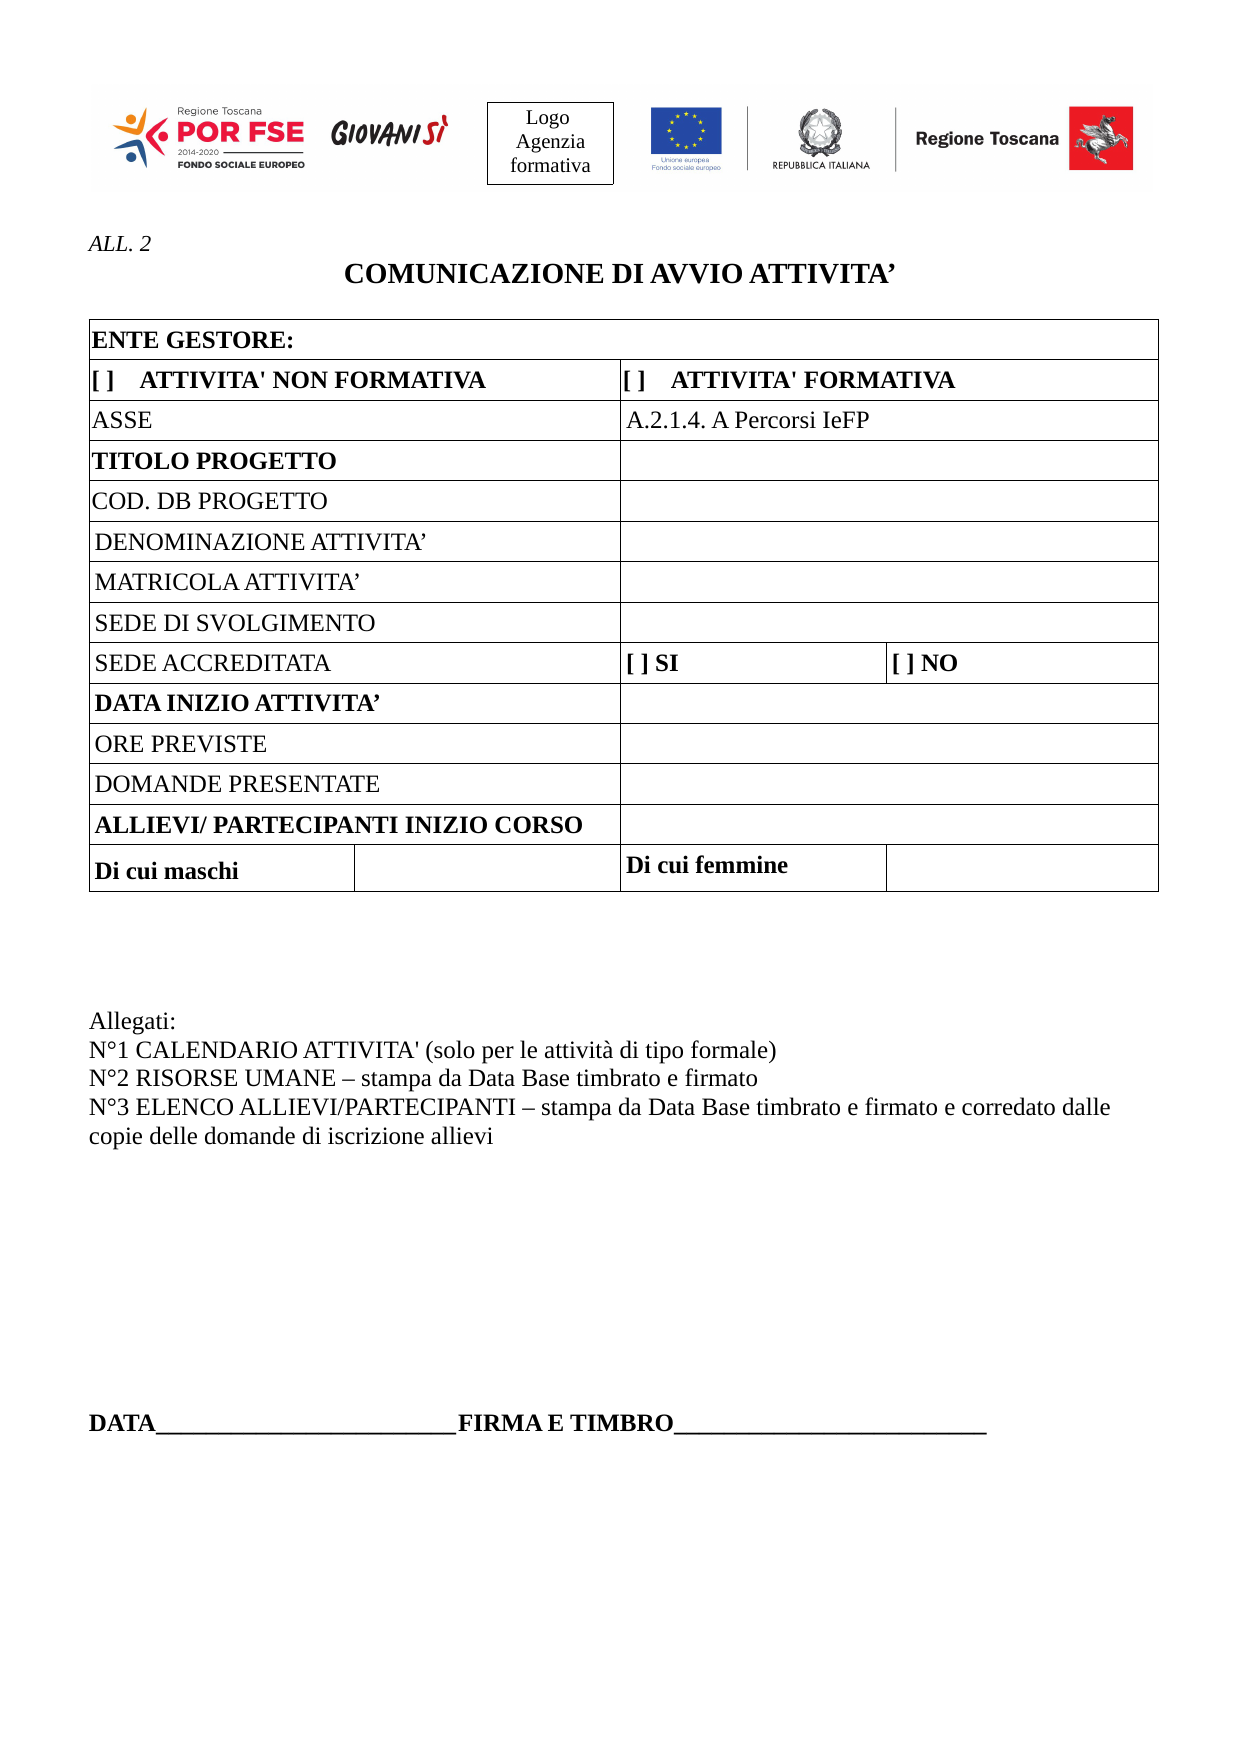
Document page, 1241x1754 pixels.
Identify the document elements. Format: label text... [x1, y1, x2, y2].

table_header ENTE GESTORE: [90, 320, 1158, 359]
subtitle COMUNICAZIONE DI AVVIO ATTIVITA’ [89, 256, 1152, 290]
text N°1 CALENDARIO ATTIVITA' (solo per le attività di tipo formale) [89, 1035, 1152, 1063]
table_cell [887, 845, 1158, 891]
table_cell [621, 603, 1158, 642]
table_cell Di cui maschi [90, 845, 354, 891]
table_cell [621, 764, 1158, 804]
table_cell [ ] ATTIVITA' FORMATIVA [621, 360, 1158, 399]
table_cell SEDE DI SVOLGIMENTO [90, 603, 620, 642]
table_cell [ ] SI [621, 643, 886, 682]
table_cell DENOMINAZIONE ATTIVITA’ [90, 522, 620, 561]
table_cell [621, 805, 1158, 844]
table_cell SEDE ACCREDITATA [90, 643, 620, 682]
table_cell ASSE [90, 401, 620, 440]
text Logo [490, 105, 610, 129]
table_cell COD. DB PROGETTO [90, 481, 620, 521]
text DATA________________________ FIRMA E TIMBRO_________________________ [89, 1408, 1152, 1437]
text ALL. 2 [89, 230, 1152, 256]
table_cell [621, 684, 1158, 723]
table_cell [621, 522, 1158, 561]
table_cell [ ] NO [887, 643, 1158, 682]
table_cell [355, 845, 620, 891]
table_cell DOMANDE PRESENTATE [90, 764, 620, 804]
table_cell ALLIEVI/ PARTECIPANTI INIZIO CORSO [90, 805, 620, 844]
table_cell [621, 562, 1158, 602]
text Agenzia formativa [490, 129, 610, 177]
table_cell TITOLO PROGETTO [90, 441, 620, 480]
table_cell Di cui femmine [621, 845, 886, 891]
table_cell MATRICOLA ATTIVITA’ [90, 562, 620, 602]
table_cell ORE PREVISTE [90, 724, 620, 763]
table_cell DATA INIZIO ATTIVITA’ [90, 684, 620, 723]
table_cell [ ] ATTIVITA' NON FORMATIVA [90, 360, 620, 399]
table_cell [621, 441, 1158, 480]
text N°2 RISORSE UMANE – stampa da Data Base timbrato e firmato [89, 1063, 1152, 1092]
table_cell A.2.1.4. A Percorsi IeFP [621, 401, 1158, 440]
text N°3 ELENCO ALLIEVI/PARTECIPANTI – stampa da Data Base timbrato e firmato e corredato dalle copie delle domande di iscrizione allievi [89, 1092, 1152, 1150]
text Allegati: [89, 1006, 1152, 1035]
table_cell [621, 481, 1158, 521]
table_cell [621, 724, 1158, 763]
